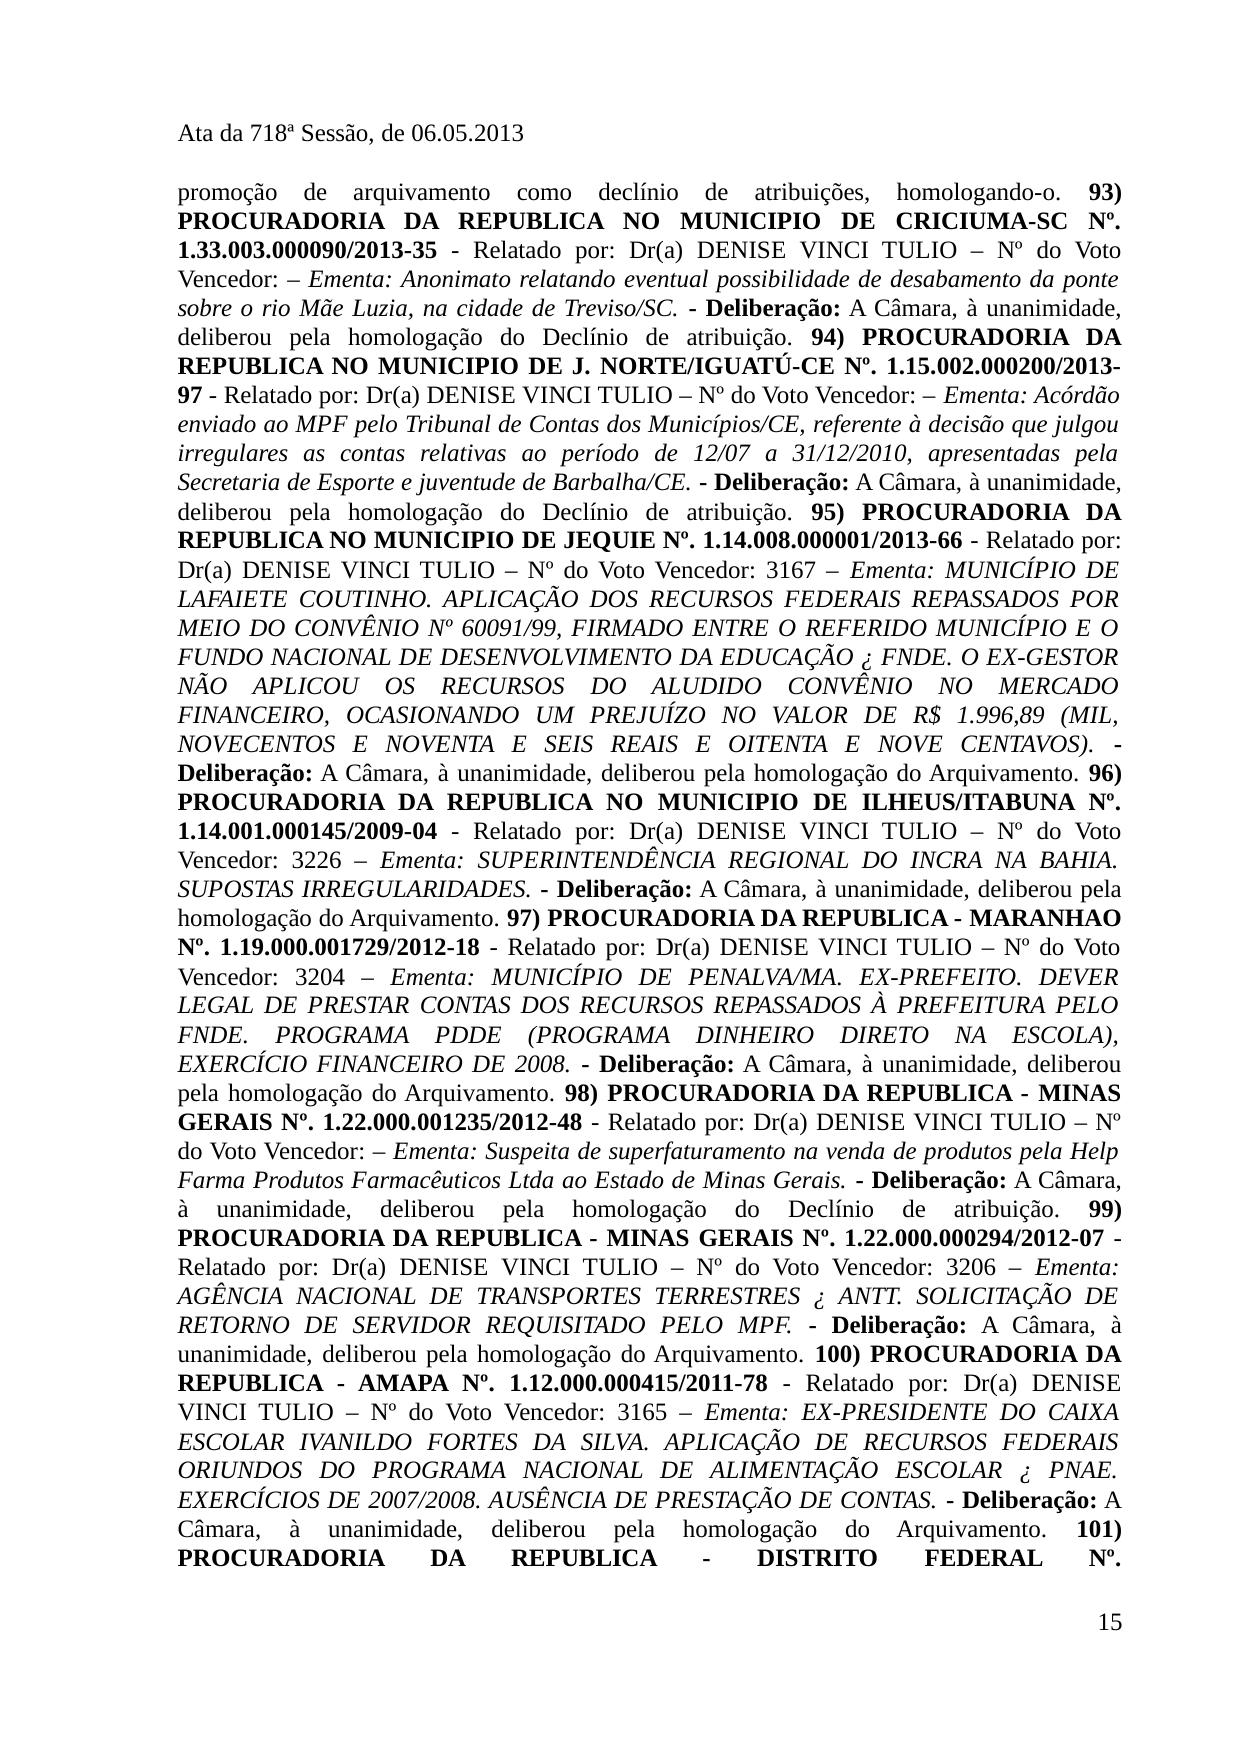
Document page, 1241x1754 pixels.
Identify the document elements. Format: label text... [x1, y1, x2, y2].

text promoção de arquivamento como declínio de atribuições, homologando-o. 93) PROCURADORIA DA REPUBLICA NO MUNICIPIO DE CRICIUMA-SC Nº. 1.33.003.000090/2013-35 - Relatado por: Dr(a) DENISE VINCI TULIO – Nº do Voto Vencedor: – Ementa: Anonimato relatando eventual possibilidade de desabamento da ponte sobre o rio Mãe Luzia, na cidade de Treviso/SC. - Deliberação: A Câmara, à unanimidade, deliberou pela homologação do Declínio de atribuição. 94) PROCURADORIA DA REPUBLICA NO MUNICIPIO DE J. NORTE/IGUATÚ-CE Nº. 1.15.002.000200/2013-97 - Relatado por: Dr(a) DENISE VINCI TULIO – Nº do Voto Vencedor: – Ementa: Acórdão enviado ao MPF pelo Tribunal de Contas dos Municípios/CE, referente à decisão que julgou irregulares as contas relativas ao período de 12/07 a 31/12/2010, apresentadas pela Secretaria de Esporte e juventude de Barbalha/CE. - Deliberação: A Câmara, à unanimidade, deliberou pela homologação do Declínio de atribuição. 95) PROCURADORIA DA REPUBLICA NO MUNICIPIO DE JEQUIE Nº. 1.14.008.000001/2013-66 - Relatado por: Dr(a) DENISE VINCI TULIO – Nº do Voto Vencedor: 3167 – Ementa: MUNICÍPIO DE LAFAIETE COUTINHO. APLICAÇÃO DOS RECURSOS FEDERAIS REPASSADOS POR MEIO DO CONVÊNIO Nº 60091/99, FIRMADO ENTRE O REFERIDO MUNICÍPIO E O FUNDO NACIONAL DE DESENVOLVIMENTO DA EDUCAÇÃO ¿ FNDE. O EX-GESTOR NÃO APLICOU OS RECURSOS DO ALUDIDO CONVÊNIO NO MERCADO FINANCEIRO, OCASIONANDO UM PREJUÍZO NO VALOR DE R$ 1.996,89 (MIL, NOVECENTOS E NOVENTA E SEIS REAIS E OITENTA E NOVE CENTAVOS). - Deliberação: A Câmara, à unanimidade, deliberou pela homologação do Arquivamento. 96) PROCURADORIA DA REPUBLICA NO MUNICIPIO DE ILHEUS/ITABUNA Nº. 1.14.001.000145/2009-04 - Relatado por: Dr(a) DENISE VINCI TULIO – Nº do Voto Vencedor: 3226 – Ementa: SUPERINTENDÊNCIA REGIONAL DO INCRA NA BAHIA. SUPOSTAS IRREGULARIDADES. - Deliberação: A Câmara, à unanimidade, deliberou pela homologação do Arquivamento. 97) PROCURADORIA DA REPUBLICA - MARANHAO Nº. 1.19.000.001729/2012-18 - Relatado por: Dr(a) DENISE VINCI TULIO – Nº do Voto Vencedor: 3204 – Ementa: MUNICÍPIO DE PENALVA/MA. EX-PREFEITO. DEVER LEGAL DE PRESTAR CONTAS DOS RECURSOS REPASSADOS À PREFEITURA PELO FNDE. PROGRAMA PDDE (PROGRAMA DINHEIRO DIRETO NA ESCOLA), EXERCÍCIO FINANCEIRO DE 2008. - Deliberação: A Câmara, à unanimidade, deliberou pela homologação do Arquivamento. 98) PROCURADORIA DA REPUBLICA - MINAS GERAIS Nº. 1.22.000.001235/2012-48 - Relatado por: Dr(a) DENISE VINCI TULIO – Nº do Voto Vencedor: – Ementa: Suspeita de superfaturamento na venda de produtos pela Help Farma Produtos Farmacêuticos Ltda ao Estado de Minas Gerais. - Deliberação: A Câmara, à unanimidade, deliberou pela homologação do Declínio de atribuição. 99) PROCURADORIA DA REPUBLICA - MINAS GERAIS Nº. 1.22.000.000294/2012-07 - Relatado por: Dr(a) DENISE VINCI TULIO – Nº do Voto Vencedor: 3206 – Ementa: AGÊNCIA NACIONAL DE TRANSPORTES TERRESTRES ¿ ANTT. SOLICITAÇÃO DE RETORNO DE SERVIDOR REQUISITADO PELO MPF. - Deliberação: A Câmara, à unanimidade, deliberou pela homologação do Arquivamento. 100) PROCURADORIA DA REPUBLICA - AMAPA Nº. 1.12.000.000415/2011-78 - Relatado por: Dr(a) DENISE VINCI TULIO – Nº do Voto Vencedor: 3165 – Ementa: EX-PRESIDENTE DO CAIXA ESCOLAR IVANILDO FORTES DA SILVA. APLICAÇÃO DE RECURSOS FEDERAIS ORIUNDOS DO PROGRAMA NACIONAL DE ALIMENTAÇÃO ESCOLAR ¿ PNAE. EXERCÍCIOS DE 2007/2008. AUSÊNCIA DE PRESTAÇÃO DE CONTAS. - Deliberação: A Câmara, à unanimidade, deliberou pela homologação do Arquivamento. 101) PROCURADORIA DA REPUBLICA - DISTRITO FEDERAL Nº. [177, 177, 1122, 1572]
